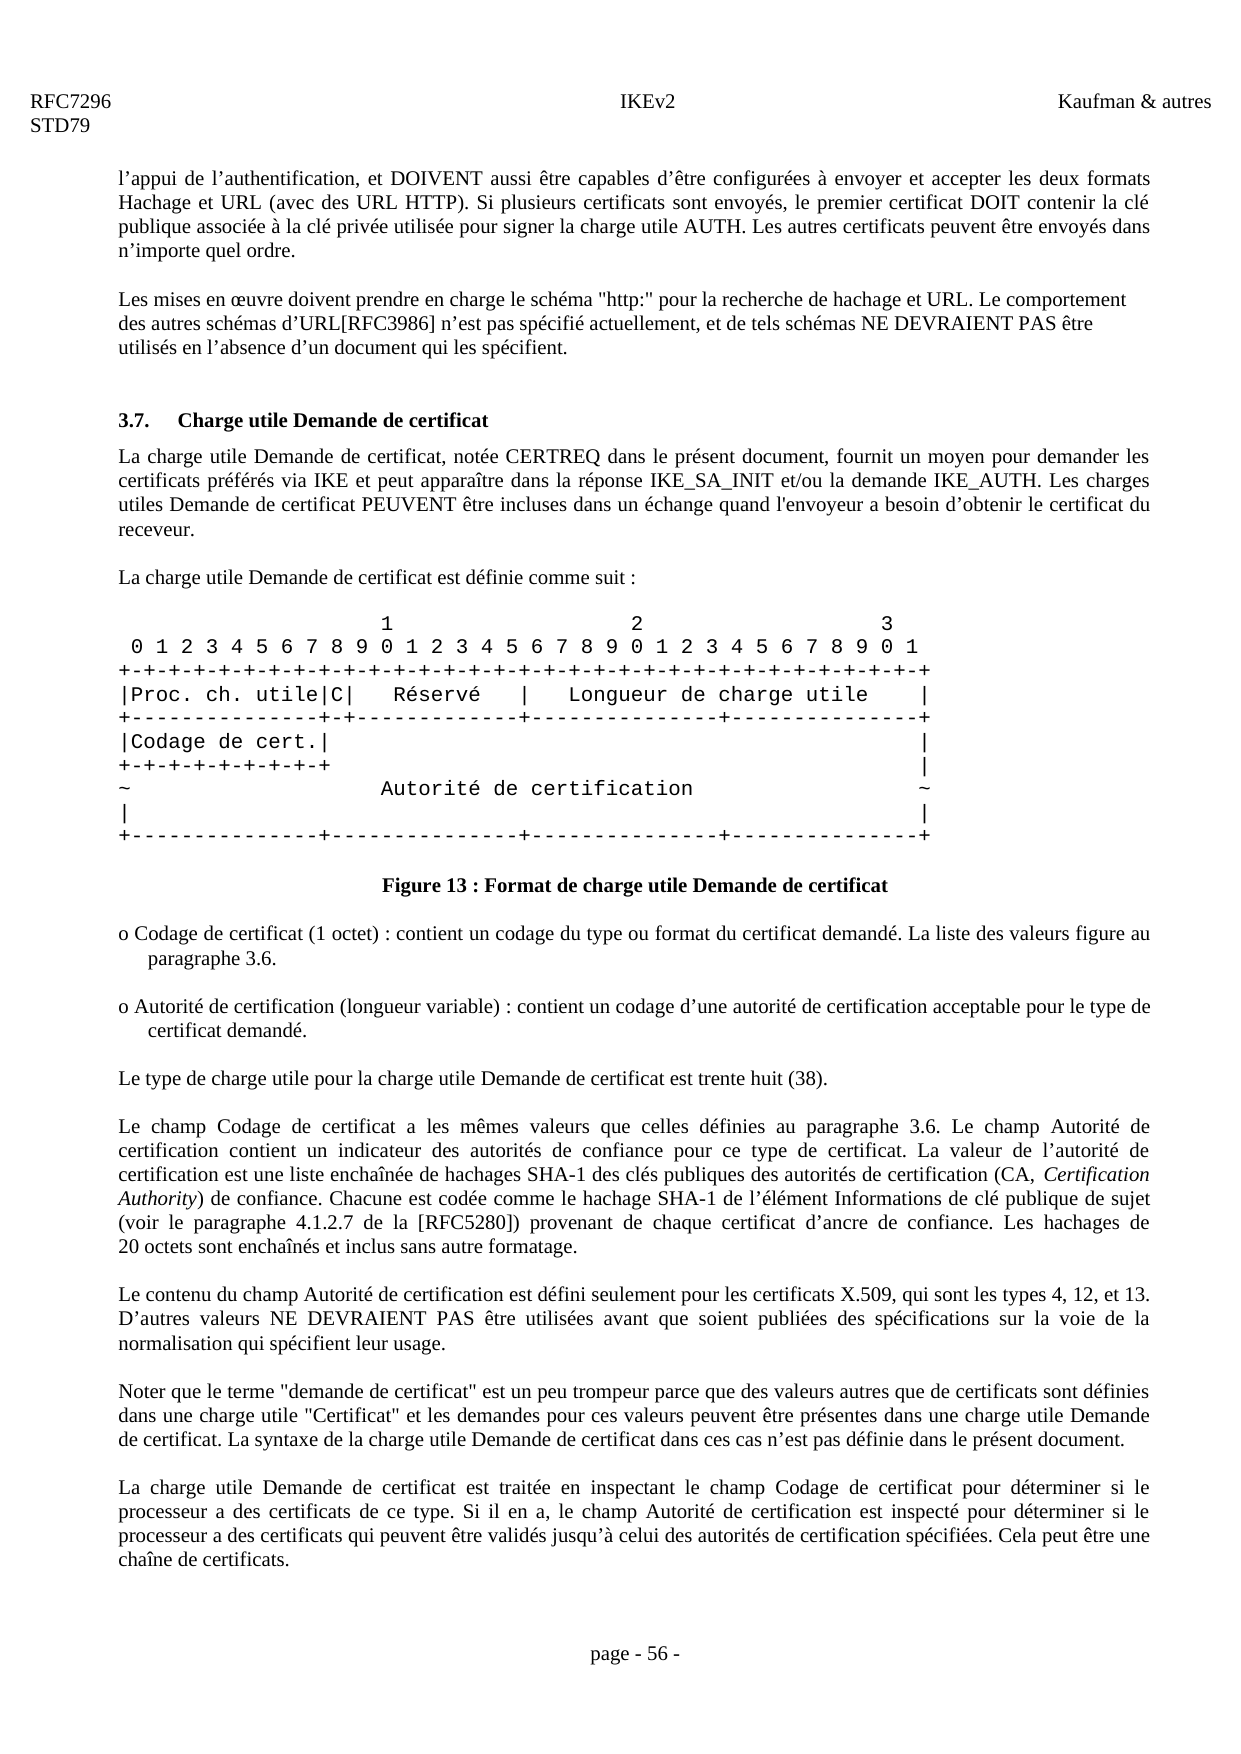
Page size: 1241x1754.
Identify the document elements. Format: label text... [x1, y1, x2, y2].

text 0 1 2 3 4 5 6 7 8 9 0 1 2 3 4 5 6 7 8 9 0 1 2 3 4 5 6 7 8 9 0 1 [118, 636, 1152, 660]
text +-+-+-+-+-+-+-+-+ | [118, 754, 1152, 778]
text Le champ Codage de certificat a les mêmes valeurs que celles définies au paragraphe 3.6. Le champ Autorité de certification contient un indicateur des autorités de confiance pour ce type de certificat. La valeur de l’autorité de certification est une liste enchaînée de hachages SHA-1 des clés publiques des autorités de certification (CA, Certification Authority) de confiance. Chacune est codée comme le hachage SHA-1 de l’élément Informations de clé publique de sujet (voir le paragraphe 4.1.2.7 de la [RFC5280]) provenant de chaque certificat d’ancre de confiance. Les hachages de 20 octets sont enchaînés et inclus sans autre formatage. [118, 1114, 1152, 1258]
text 1 2 3 [118, 613, 1152, 636]
text +---------------+-+-------------+---------------+---------------+ [118, 707, 1152, 731]
text La charge utile Demande de certificat est définie comme suit : [118, 564, 1152, 589]
text o Autorité de certification (longueur variable) : contient un codage d’une autorité de certification acceptable pour le type de certificat demandé. [118, 993, 1152, 1042]
text Le type de charge utile pour la charge utile Demande de certificat est trente huit (38). [118, 1066, 1152, 1090]
text Les mises en œuvre doivent prendre en charge le schéma "http:" pour la recherche de hachage et URL. Le comportement des autres schémas d’URL[RFC3986] n’est pas spécifié actuellement, et de tels schémas NE DEVRAIENT PAS être utilisés en l’absence d’un document qui les spécifient. [118, 286, 1152, 359]
text |Proc. ch. utile|C| Réservé | Longueur de charge utile | [118, 684, 1152, 707]
subtitle 3.7. Charge utile Demande de certificat [118, 408, 1152, 432]
text La charge utile Demande de certificat est traitée en inspectant le champ Codage de certificat pour déterminer si le processeur a des certificats de ce type. Si il en a, le champ Autorité de certification est inspecté pour déterminer si le processeur a des certificats qui peuvent être validés jusqu’à celui des autorités de certification spécifiées. Cela peut être une chaîne de certificats. [118, 1475, 1152, 1571]
text La charge utile Demande de certificat, notée CERTREQ dans le présent document, fournit un moyen pour demander les certificats préférés via IKE et peut apparaître dans la réponse IKE_SA_INIT et/ou la demande IKE_AUTH. Les charges utiles Demande de certificat PEUVENT être incluses dans un échange quand l'envoyeur a besoin d’obtenir le certificat du receveur. [118, 444, 1152, 541]
text l’appui de l’authentification, et DOIVENT aussi être capables d’être configurées à envoyer et accepter les deux formats Hachage et URL (avec des URL HTTP). Si plusieurs certificats sont envoyés, le premier certificat DOIT contenir la clé publique associée à la clé privée utilisée pour signer la charge utile AUTH. Les autres certificats peuvent être envoyés dans n’importe quel ordre. [118, 166, 1152, 262]
text ~ Autorité de certification ~ [118, 778, 1152, 802]
subtitle Figure 13 : Format de charge utile Demande de certificat [118, 873, 1152, 897]
text Noter que le terme "demande de certificat" est un peu trompeur parce que des valeurs autres que de certificats sont définies dans une charge utile "Certificat" et les demandes pour ces valeurs peuvent être présentes dans une charge utile Demande de certificat. La syntaxe de la charge utile Demande de certificat dans ces cas n’est pas définie dans le présent document. [118, 1378, 1152, 1451]
text | | [118, 802, 1152, 826]
text +---------------+---------------+---------------+---------------+ [118, 826, 1152, 849]
text o Codage de certificat (1 octet) : contient un codage du type ou format du certificat demandé. La liste des valeurs figure au paragraphe 3.6. [118, 921, 1152, 969]
text +-+-+-+-+-+-+-+-+-+-+-+-+-+-+-+-+-+-+-+-+-+-+-+-+-+-+-+-+-+-+-+-+ [118, 660, 1152, 684]
text |Codage de cert.| | [118, 731, 1152, 754]
text Le contenu du champ Autorité de certification est défini seulement pour les certificats X.509, qui sont les types 4, 12, et 13. D’autres valeurs NE DEVRAIENT PAS être utilisées avant que soient publiées des spécifications sur la voie de la normalisation qui spécifient leur usage. [118, 1282, 1152, 1354]
